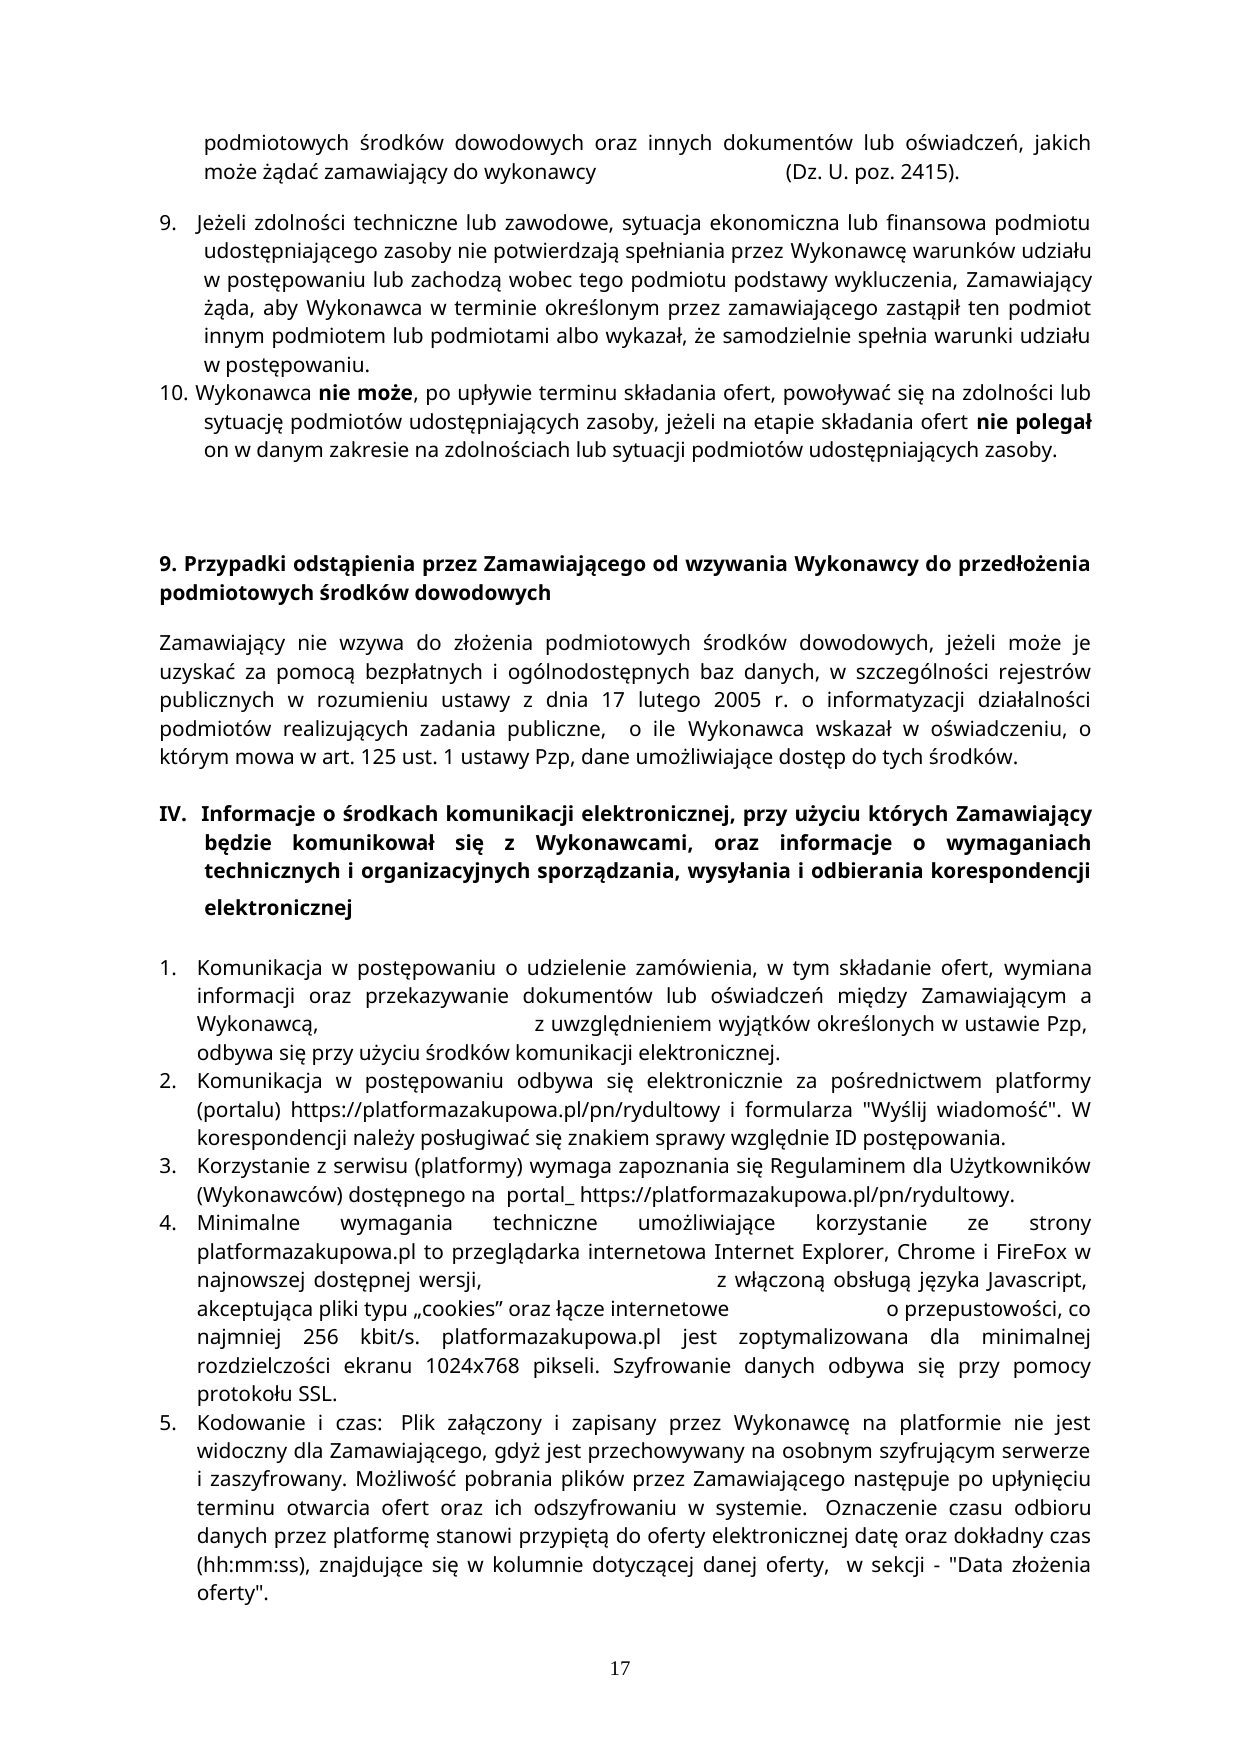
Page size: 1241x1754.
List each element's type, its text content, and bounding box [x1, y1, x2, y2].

list Komunikacja w postępowaniu o udzielenie zamówienia, w tym składanie ofert, wymiana informacji oraz przekazywanie dokumentów lub oświadczeń między Zamawiającym a Wykonawcą, z uwzględnieniem wyjątków określonych w ustawie Pzp, odbywa się przy użyciu środków komunikacji elektronicznej. [159, 953, 1092, 1066]
list Korzystanie z serwisu (platformy) wymaga zapoznania się Regulaminem dla Użytkowników (Wykonawców) dostępnego na portal_ https://platformazakupowa.pl/pn/rydultowy. [159, 1152, 1092, 1208]
list Wykonawca nie może, po upływie terminu składania ofert, powoływać się na zdolności lub sytuację podmiotów udostępniających zasoby, jeżeli na etapie składania ofert nie polegał on w danym zakresie na zdolnościach lub sytuacji podmiotów udostępniających zasoby. [159, 378, 1092, 464]
list podmiotowych środków dowodowych oraz innych dokumentów lub oświadczeń, jakich może żądać zamawiający do wykonawcy (Dz. U. poz. 2415). [159, 128, 1092, 185]
list Komunikacja w postępowaniu odbywa się elektronicznie za pośrednictwem platformy (portalu) https://platformazakupowa.pl/pn/rydultowy i formularza "Wyślij wiadomość". W korespondencji należy posługiwać się znakiem sprawy względnie ID postępowania. [159, 1066, 1092, 1152]
list 9. Przypadki odstąpienia przez Zamawiającego od wzywania Wykonawcy do przedłożenia podmiotowych środków dowodowych [159, 549, 1092, 606]
list Zamawiający nie wzywa do złożenia podmiotowych środków dowodowych, jeżeli może je uzyskać za pomocą bezpłatnych i ogólnodostępnych baz danych, w szczególności rejestrów publicznych w rozumieniu ustawy z dnia 17 lutego 2005 r. o informatyzacji działalności podmiotów realizujących zadania publiczne, o ile Wykonawca wskazał w oświadczeniu, o którym mowa w art. 125 ust. 1 ustawy Pzp, dane umożliwiające dostęp do tych środków. [159, 628, 1092, 771]
subtitle IV. Informacje o środkach komunikacji elektronicznej, przy użyciu których Zamawiający będzie komunikował się z Wykonawcami, oraz informacje o wymaganiach technicznych i organizacyjnych sporządzania, wysyłania i odbierania korespondencji elektronicznej [159, 799, 1092, 924]
list Kodowanie i czas: Plik załączony i zapisany przez Wykonawcę na platformie nie jest widoczny dla Zamawiającego, gdyż jest przechowywany na osobnym szyfrującym serwerze i zaszyfrowany. Możliwość pobrania plików przez Zamawiającego następuje po upłynięciu terminu otwarcia ofert oraz ich odszyfrowaniu w systemie. Oznaczenie czasu odbioru danych przez platformę stanowi przypiętą do oferty elektronicznej datę oraz dokładny czas (hh:mm:ss), znajdujące się w kolumnie dotyczącej danej oferty, w sekcji - "Data złożenia oferty". [159, 1408, 1092, 1607]
list Jeżeli zdolności techniczne lub zawodowe, sytuacja ekonomiczna lub finansowa podmiotu udostępniającego zasoby nie potwierdzają spełniania przez Wykonawcę warunków udziału w postępowaniu lub zachodzą wobec tego podmiotu podstawy wykluczenia, Zamawiający żąda, aby Wykonawca w terminie określonym przez zamawiającego zastąpił ten podmiot innym podmiotem lub podmiotami albo wykazał, że samodzielnie spełnia warunki udziału w postępowaniu. [159, 208, 1092, 378]
list Minimalne wymagania techniczne umożliwiające korzystanie ze strony platformazakupowa.pl to przeglądarka internetowa Internet Explorer, Chrome i FireFox w najnowszej dostępnej wersji, z włączoną obsługą języka Javascript, akceptująca pliki typu „cookies” oraz łącze internetowe o przepustowości, co najmniej 256 kbit/s. platformazakupowa.pl jest zoptymalizowana dla minimalnej rozdzielczości ekranu 1024x768 pikseli. Szyfrowanie danych odbywa się przy pomocy protokołu SSL. [159, 1208, 1092, 1408]
